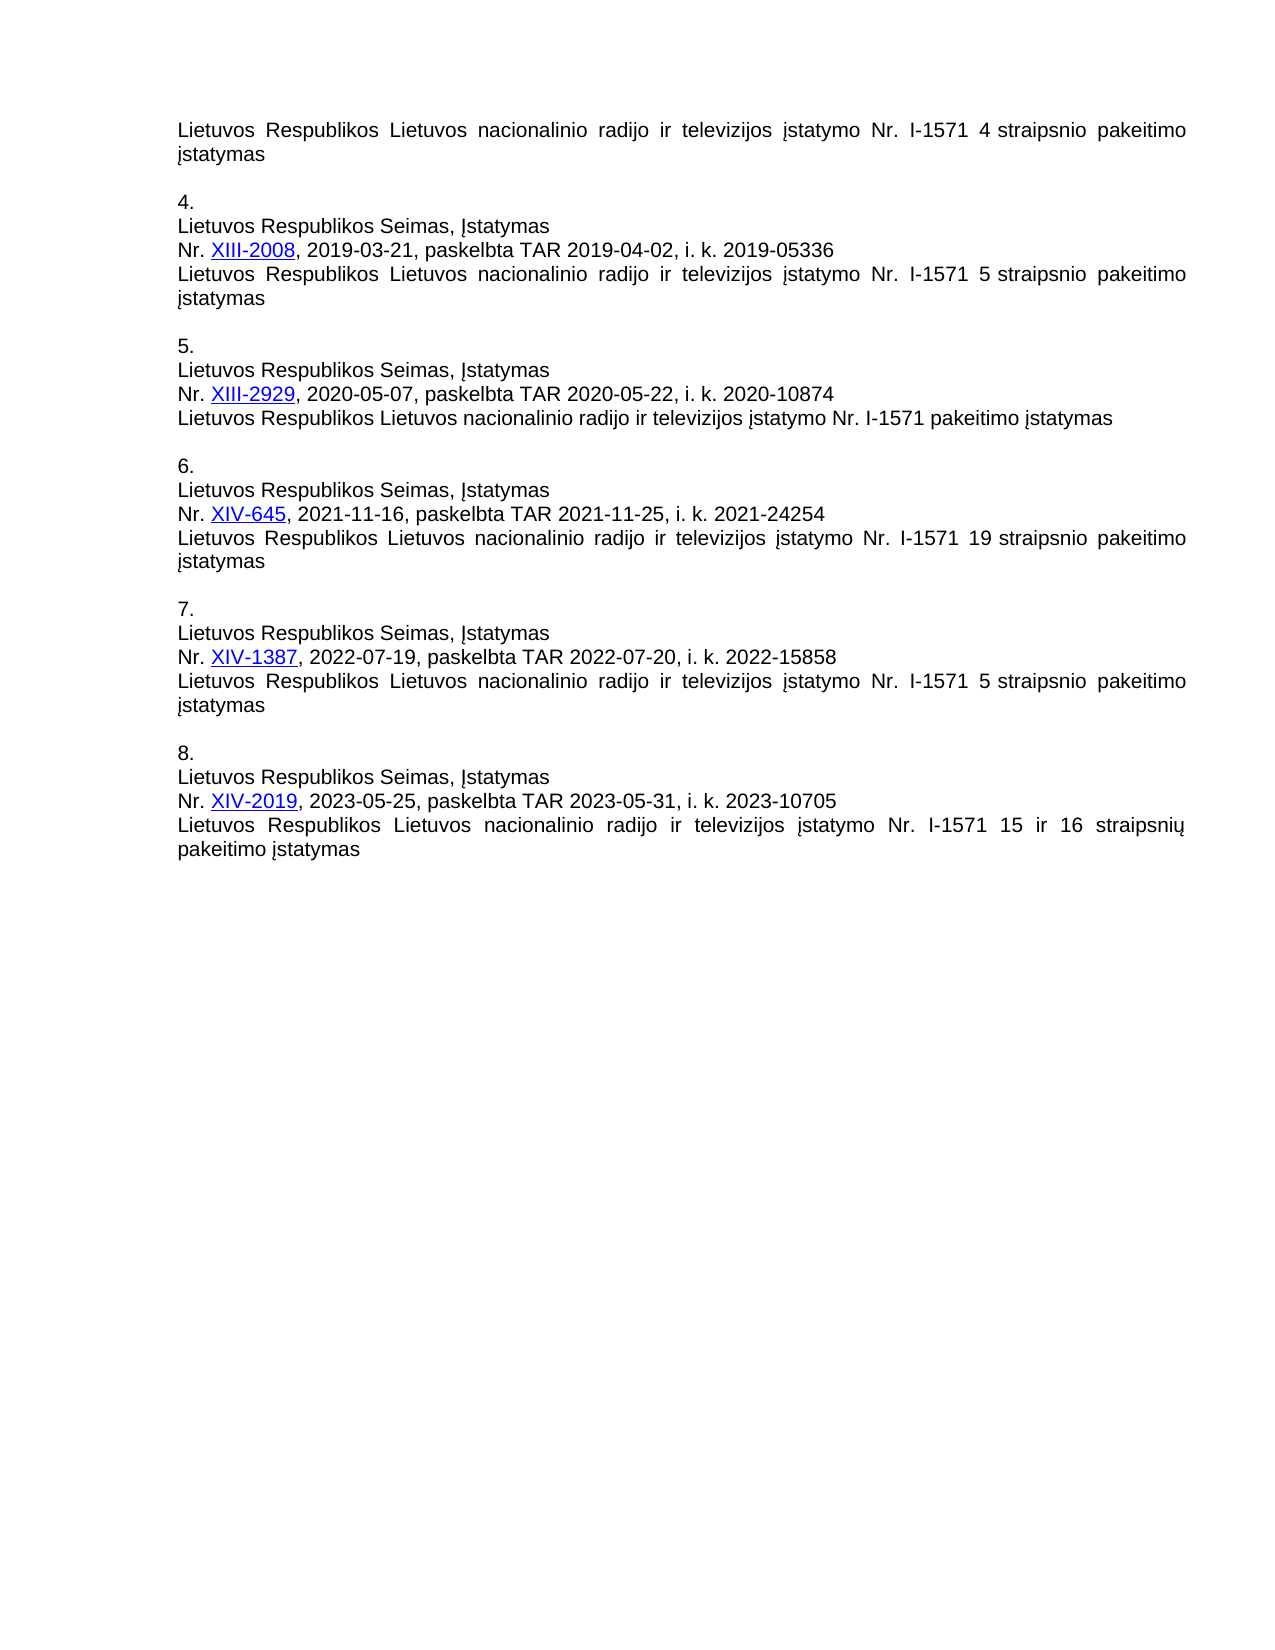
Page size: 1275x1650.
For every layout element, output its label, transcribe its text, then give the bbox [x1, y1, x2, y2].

text Nr. XIV-645, 2021-11-16, paskelbta TAR 2021-11-25, i. k. 2021-24254 [177, 501, 1186, 525]
text 6. [177, 453, 1186, 477]
text Nr. XIV-1387, 2022-07-19, paskelbta TAR 2022-07-20, i. k. 2022-15858 [177, 645, 1186, 669]
text Lietuvos Respublikos Seimas, Įstatymas [177, 214, 1186, 238]
text Lietuvos Respublikos Seimas, Įstatymas [177, 765, 1186, 789]
text Lietuvos Respublikos Seimas, Įstatymas [177, 621, 1186, 645]
text Lietuvos Respublikos Lietuvos nacionalinio radijo ir televizijos įstatymo Nr. I-1571 pakeitimo įstatymas [177, 406, 1186, 429]
text Nr. XIV-2019, 2023-05-25, paskelbta TAR 2023-05-31, i. k. 2023-10705 [177, 789, 1186, 813]
text 4. [177, 190, 1186, 214]
text 5. [177, 334, 1186, 358]
text Lietuvos Respublikos Lietuvos nacionalinio radijo ir televizijos įstatymo Nr. I-1571 15 ir 16 straipsnių pakeitimo įstatymas [177, 813, 1186, 861]
text Lietuvos Respublikos Seimas, Įstatymas [177, 477, 1186, 501]
text Lietuvos Respublikos Lietuvos nacionalinio radijo ir televizijos įstatymo Nr. I-1571 19 straipsnio pakeitimo įstatymas [177, 525, 1186, 573]
text Nr. XIII-2929, 2020-05-07, paskelbta TAR 2020-05-22, i. k. 2020-10874 [177, 382, 1186, 406]
text Lietuvos Respublikos Lietuvos nacionalinio radijo ir televizijos įstatymo Nr. I-1571 4 straipsnio pakeitimo įstatymas [177, 118, 1186, 166]
text Lietuvos Respublikos Seimas, Įstatymas [177, 358, 1186, 382]
text 7. [177, 597, 1186, 621]
text Lietuvos Respublikos Lietuvos nacionalinio radijo ir televizijos įstatymo Nr. I-1571 5 straipsnio pakeitimo įstatymas [177, 669, 1186, 717]
text Nr. XIII-2008, 2019-03-21, paskelbta TAR 2019-04-02, i. k. 2019-05336 [177, 238, 1186, 262]
text Lietuvos Respublikos Lietuvos nacionalinio radijo ir televizijos įstatymo Nr. I-1571 5 straipsnio pakeitimo įstatymas [177, 262, 1186, 310]
text 8. [177, 741, 1186, 765]
